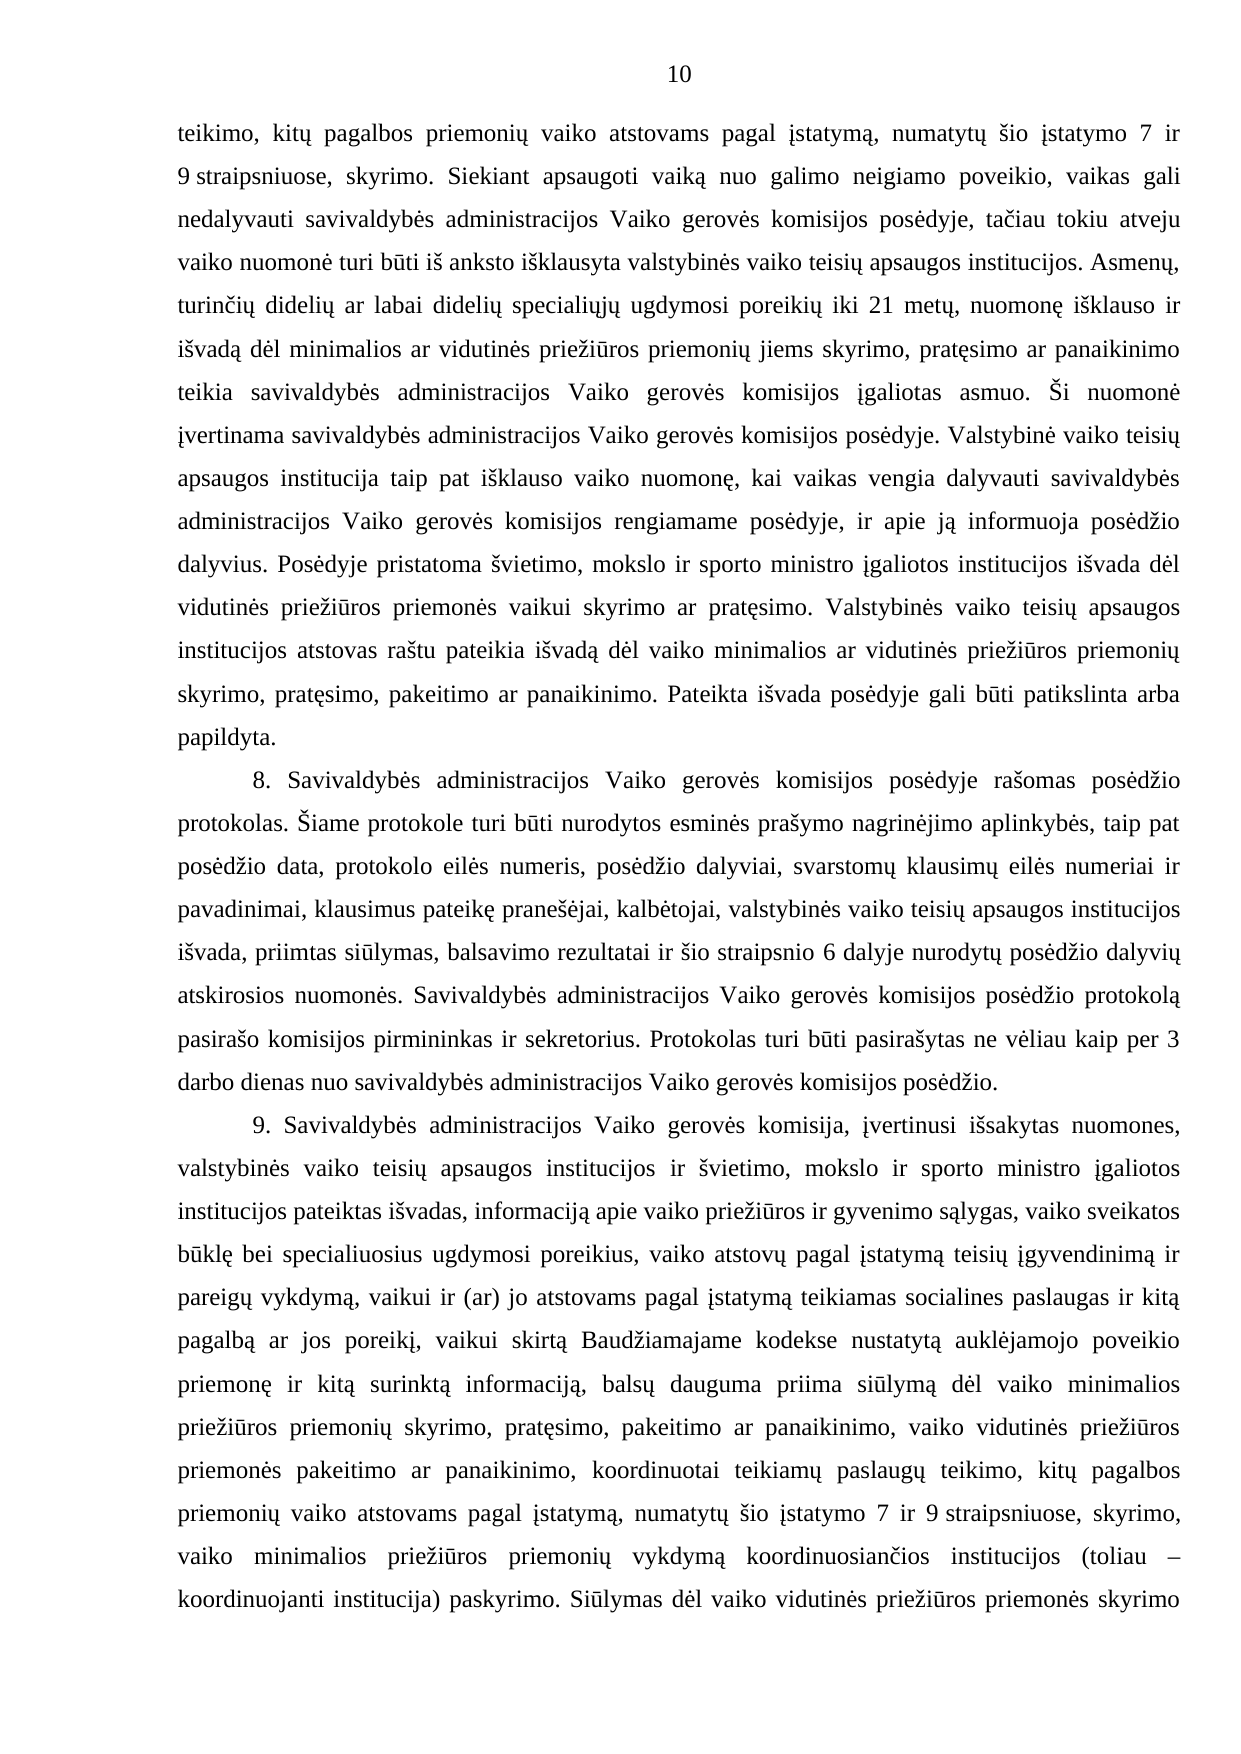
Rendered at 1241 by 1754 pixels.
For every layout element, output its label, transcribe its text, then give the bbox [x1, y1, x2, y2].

text teikimo, kitų pagalbos priemonių vaiko atstovams pagal įstatymą, numatytų šio įstatymo 7 ir 9 straipsniuose, skyrimo. Siekiant apsaugoti vaiką nuo galimo neigiamo poveikio, vaikas gali nedalyvauti savivaldybės administracijos Vaiko gerovės komisijos posėdyje, tačiau tokiu atveju vaiko nuomonė turi būti iš anksto išklausyta valstybinės vaiko teisių apsaugos institucijos. Asmenų, turinčių didelių ar labai didelių specialiųjų ugdymosi poreikių iki 21 metų, nuomonę išklauso ir išvadą dėl minimalios ar vidutinės priežiūros priemonių jiems skyrimo, pratęsimo ar panaikinimo teikia savivaldybės administracijos Vaiko gerovės komisijos įgaliotas asmuo. Ši nuomonė įvertinama savivaldybės administracijos Vaiko gerovės komisijos posėdyje. Valstybinė vaiko teisių apsaugos institucija taip pat išklauso vaiko nuomonę, kai vaikas vengia dalyvauti savivaldybės administracijos Vaiko gerovės komisijos rengiamame posėdyje, ir apie ją informuoja posėdžio dalyvius. Posėdyje pristatoma švietimo, mokslo ir sporto ministro įgaliotos institucijos išvada dėl vidutinės priežiūros priemonės vaikui skyrimo ar pratęsimo. Valstybinės vaiko teisių apsaugos institucijos atstovas raštu pateikia išvadą dėl vaiko minimalios ar vidutinės priežiūros priemonių skyrimo, pratęsimo, pakeitimo ar panaikinimo. Pateikta išvada posėdyje gali būti patikslinta arba papildyta. [177, 118, 1181, 751]
text 9. Savivaldybės administracijos Vaiko gerovės komisija, įvertinusi išsakytas nuomones, valstybinės vaiko teisių apsaugos institucijos ir švietimo, mokslo ir sporto ministro įgaliotos institucijos pateiktas išvadas, informaciją apie vaiko priežiūros ir gyvenimo sąlygas, vaiko sveikatos būklę bei specialiuosius ugdymosi poreikius, vaiko atstovų pagal įstatymą teisių įgyvendinimą ir pareigų vykdymą, vaikui ir (ar) jo atstovams pagal įstatymą teikiamas socialines paslaugas ir kitą pagalbą ar jos poreikį, vaikui skirtą Baudžiamajame kodekse nustatytą auklėjamojo poveikio priemonę ir kitą surinktą informaciją, balsų dauguma priima siūlymą dėl vaiko minimalios priežiūros priemonių skyrimo, pratęsimo, pakeitimo ar panaikinimo, vaiko vidutinės priežiūros priemonės pakeitimo ar panaikinimo, koordinuotai teikiamų paslaugų teikimo, kitų pagalbos priemonių vaiko atstovams pagal įstatymą, numatytų šio įstatymo 7 ir 9 straipsniuose, skyrimo, vaiko minimalios priežiūros priemonių vykdymą koordinuosiančios institucijos (toliau – koordinuojanti institucija) paskyrimo. Siūlymas dėl vaiko vidutinės priežiūros priemonės skyrimo [177, 1110, 1181, 1613]
text 8. Savivaldybės administracijos Vaiko gerovės komisijos posėdyje rašomas posėdžio protokolas. Šiame protokole turi būti nurodytos esminės prašymo nagrinėjimo aplinkybės, taip pat posėdžio data, protokolo eilės numeris, posėdžio dalyviai, svarstomų klausimų eilės numeriai ir pavadinimai, klausimus pateikę pranešėjai, kalbėtojai, valstybinės vaiko teisių apsaugos institucijos išvada, priimtas siūlymas, balsavimo rezultatai ir šio straipsnio 6 dalyje nurodytų posėdžio dalyvių atskirosios nuomonės. Savivaldybės administracijos Vaiko gerovės komisijos posėdžio protokolą pasirašo komisijos pirmininkas ir sekretorius. Protokolas turi būti pasirašytas ne vėliau kaip per 3 darbo dienas nuo savivaldybės administracijos Vaiko gerovės komisijos posėdžio. [177, 765, 1181, 1096]
